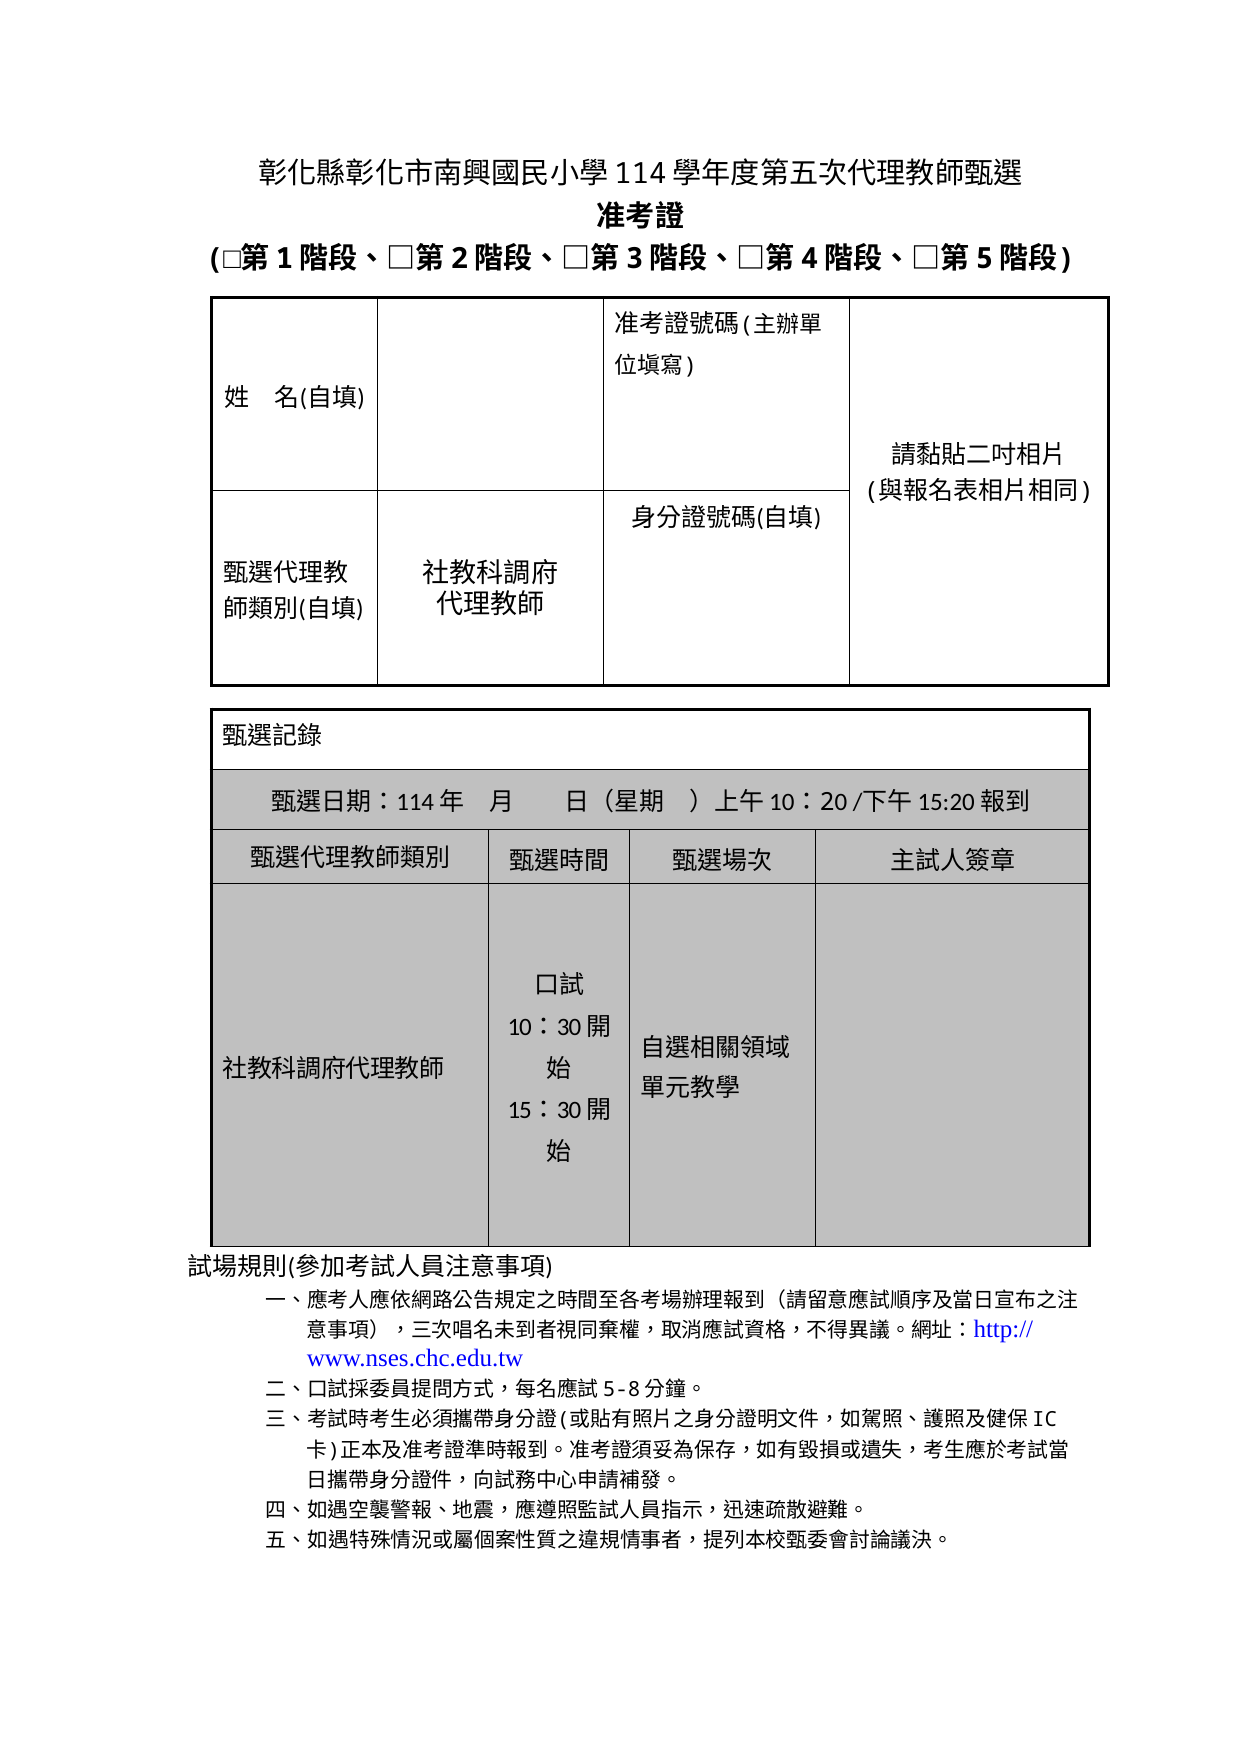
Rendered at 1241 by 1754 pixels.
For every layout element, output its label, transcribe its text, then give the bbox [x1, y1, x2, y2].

table_cell 甄選場次 [630, 830, 815, 883]
table_cell 口試 10：30開始 15：30開始 [489, 884, 629, 1246]
table_cell 社教科調府代理教師 [213, 884, 488, 1246]
table_cell 身分證號碼(自填) [604, 491, 849, 684]
table_cell 社教科調府 代理教師 [378, 491, 603, 684]
text 四、如遇空襲警報、地震，應遵照監試人員指示，迅速疏散避難。 [265, 1493, 1093, 1523]
text 三、考試時考生必須攜帶身分證(或貼有照片之身分證明文件，如駕照、護照及健保IC卡)正本及准考證準時報到。准考證須妥為保存，如有毀損或遺失，考生應於考試當日攜帶身分證件，向試務中心申請補發。 [265, 1402, 1082, 1493]
table_cell 主試人簽章 [816, 830, 1088, 883]
table_cell 甄選代理教師類別 [213, 830, 488, 883]
table_header 甄選記錄 [213, 711, 1088, 769]
text 五、如遇特殊情況或屬個案性質之違規情事者，提列本校甄委會討論議決。 [266, 1523, 1093, 1554]
table_header 准考證號碼(主辦單位塡寫) [604, 299, 849, 490]
table_cell [816, 884, 1088, 1246]
table_cell 自選相關領域單元教學 [630, 884, 815, 1246]
text (□第1階段、□第2階段、□第3階段、□第4階段、□第5階段) [187, 235, 1093, 277]
text 二、口試採委員提問方式，每名應試5-8分鐘。 [265, 1372, 1082, 1402]
text 一、應考人應依網路公告規定之時間至各考場辦理報到（請留意應試順序及當日宣布之注意事項），三次唱名未到者視同棄權，取消應試資格，不得異議。網址：http://www.nses.chc.edu.tw [265, 1283, 1082, 1372]
table_cell 甄選日期：114年 月 日（星期 ）上午10：20 /下午15:20報到 [213, 770, 1088, 829]
table_header [378, 299, 603, 490]
text 試場規則(參加考試人員注意事項) [187, 1247, 1093, 1283]
table_cell 甄選代理教師類別(自填) [213, 491, 377, 684]
text 准考證 [187, 192, 1093, 235]
text 彰化縣彰化市南興國民小學114學年度第五次代理教師甄選 [187, 150, 1093, 192]
table_header 請黏貼二吋相片 (與報名表相片相同) [850, 299, 1107, 684]
table_header 姓 名(自填) [213, 299, 377, 490]
table_cell 甄選時間 [489, 830, 629, 883]
